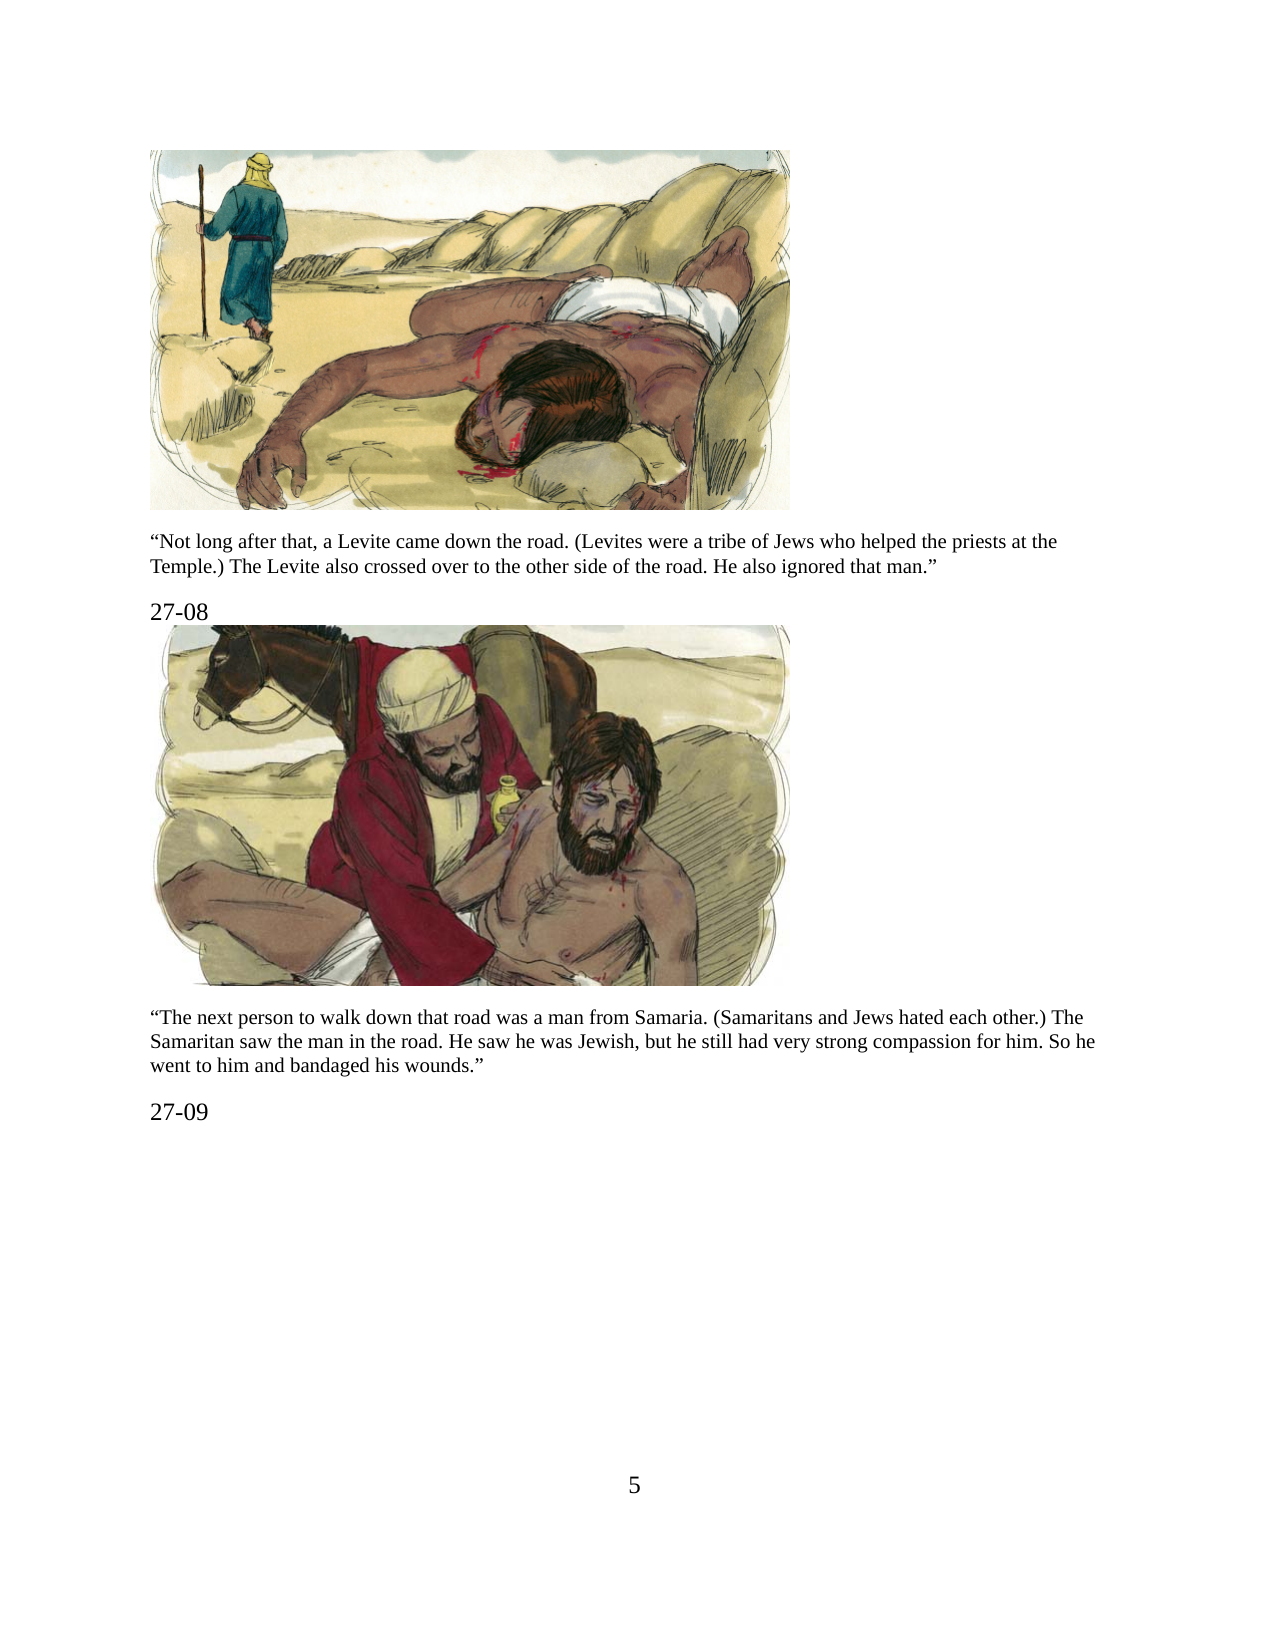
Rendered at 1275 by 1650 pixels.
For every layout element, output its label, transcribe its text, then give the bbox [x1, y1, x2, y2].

text “The next person to walk down that road was a man from Samaria. (Samaritans and Jews hated each other.) The Samaritan saw the man in the road. He saw he was Jewish, but he still had very strong compassion for him. So he went to him and bandaged his wounds.” [150, 1005, 1125, 1077]
subtitle 27-08 [150, 597, 1125, 626]
subtitle 27-09 [150, 1097, 1125, 1126]
text “Not long after that, a Levite came down the road. (Levites were a tribe of Jews who helped the priests at the Temple.) The Levite also crossed over to the other side of the road. He also ignored that man.” [150, 529, 1125, 578]
picture [150, 625, 790, 986]
picture [150, 150, 790, 510]
